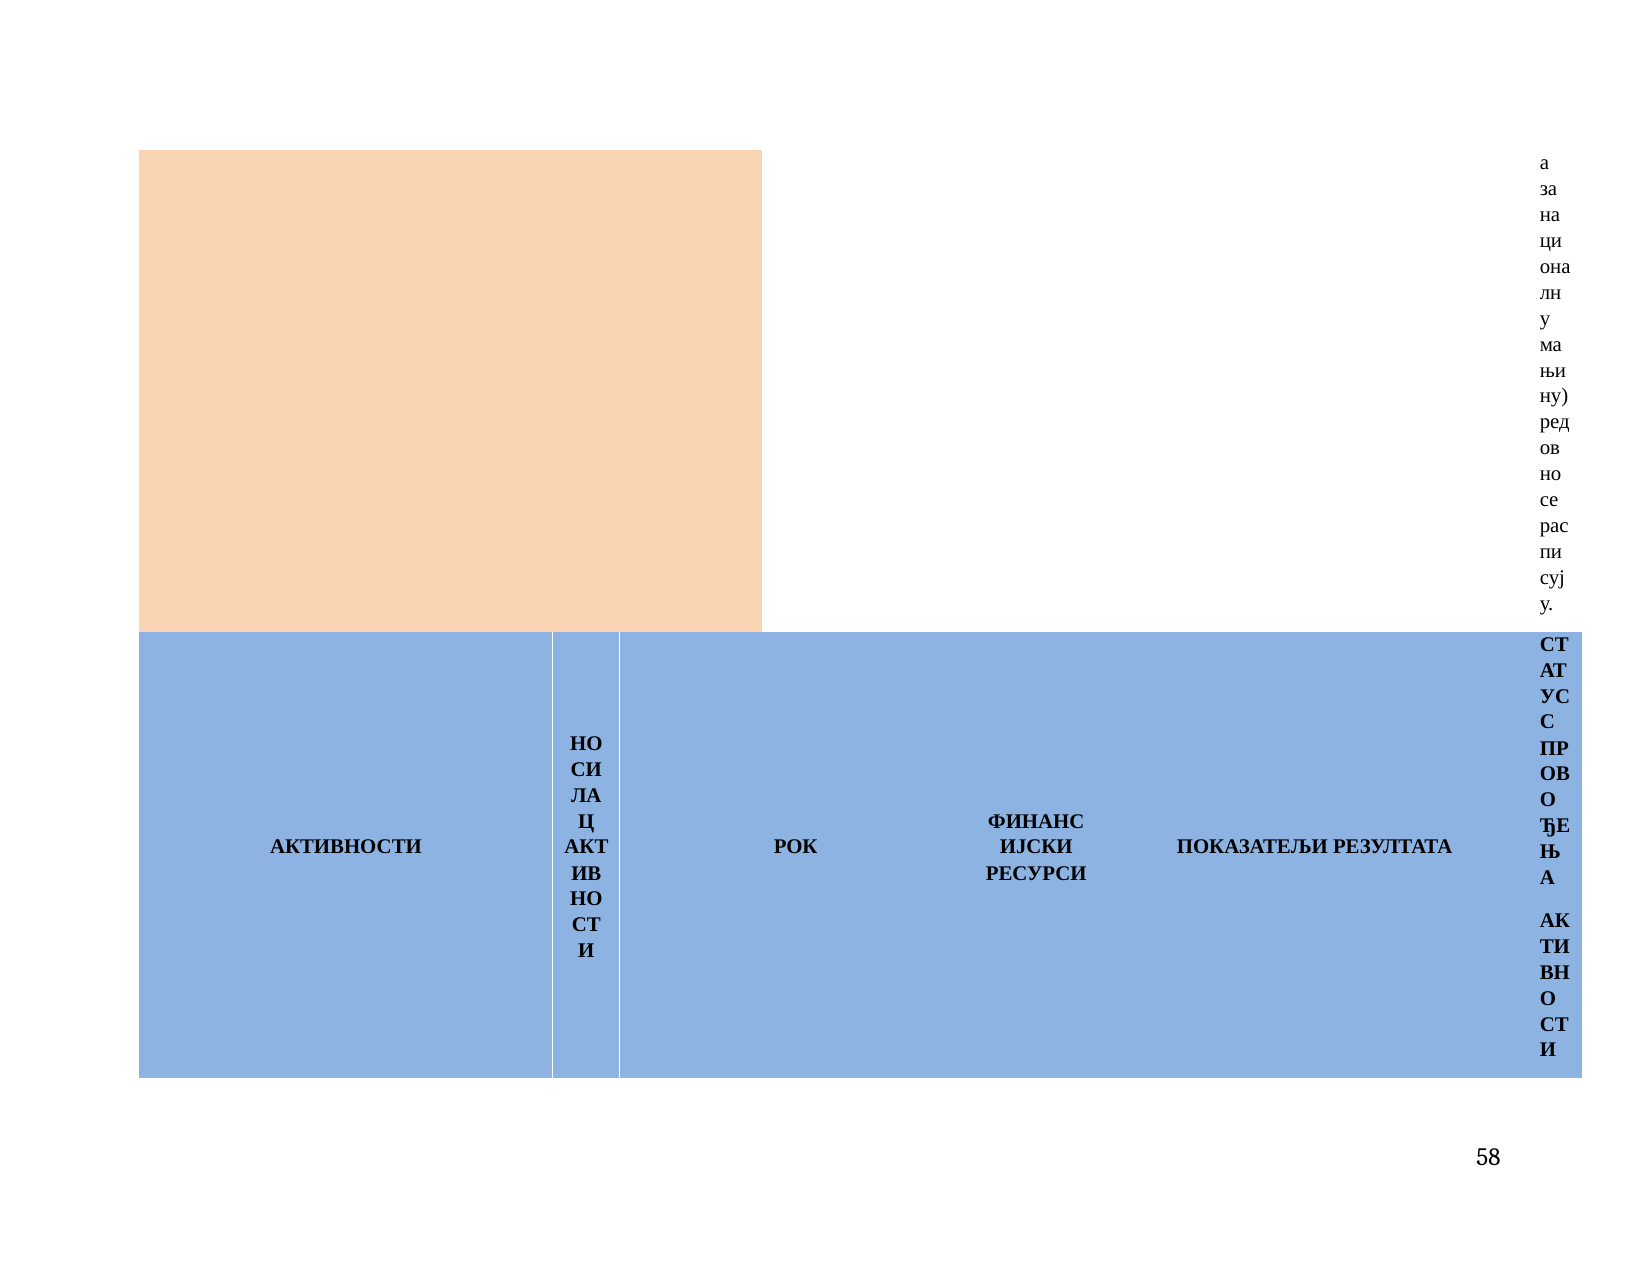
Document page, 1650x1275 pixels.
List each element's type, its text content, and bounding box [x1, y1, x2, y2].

table_cell НОСИЛАЦ АКТИВНОСТИ [553, 632, 619, 1078]
table_cell ПОКАЗАТЕЉИ РЕЗУЛТАТА [1101, 632, 1528, 1078]
table_cell АКТИВНОСТИ [139, 632, 552, 1078]
table_cell [139, 150, 762, 632]
table_cell СТАТУС СПРОВОЂЕЊА АКТИВНОСТИ [1528, 632, 1582, 1078]
table_cell ФИНАНСИЈСКИ РЕСУРСИ [971, 632, 1101, 1078]
table_cell РОК [620, 632, 971, 1078]
table_cell [762, 150, 971, 632]
table_cell а за националну мањину) редовно се расписују. [1528, 150, 1582, 632]
table_cell [971, 150, 1528, 632]
